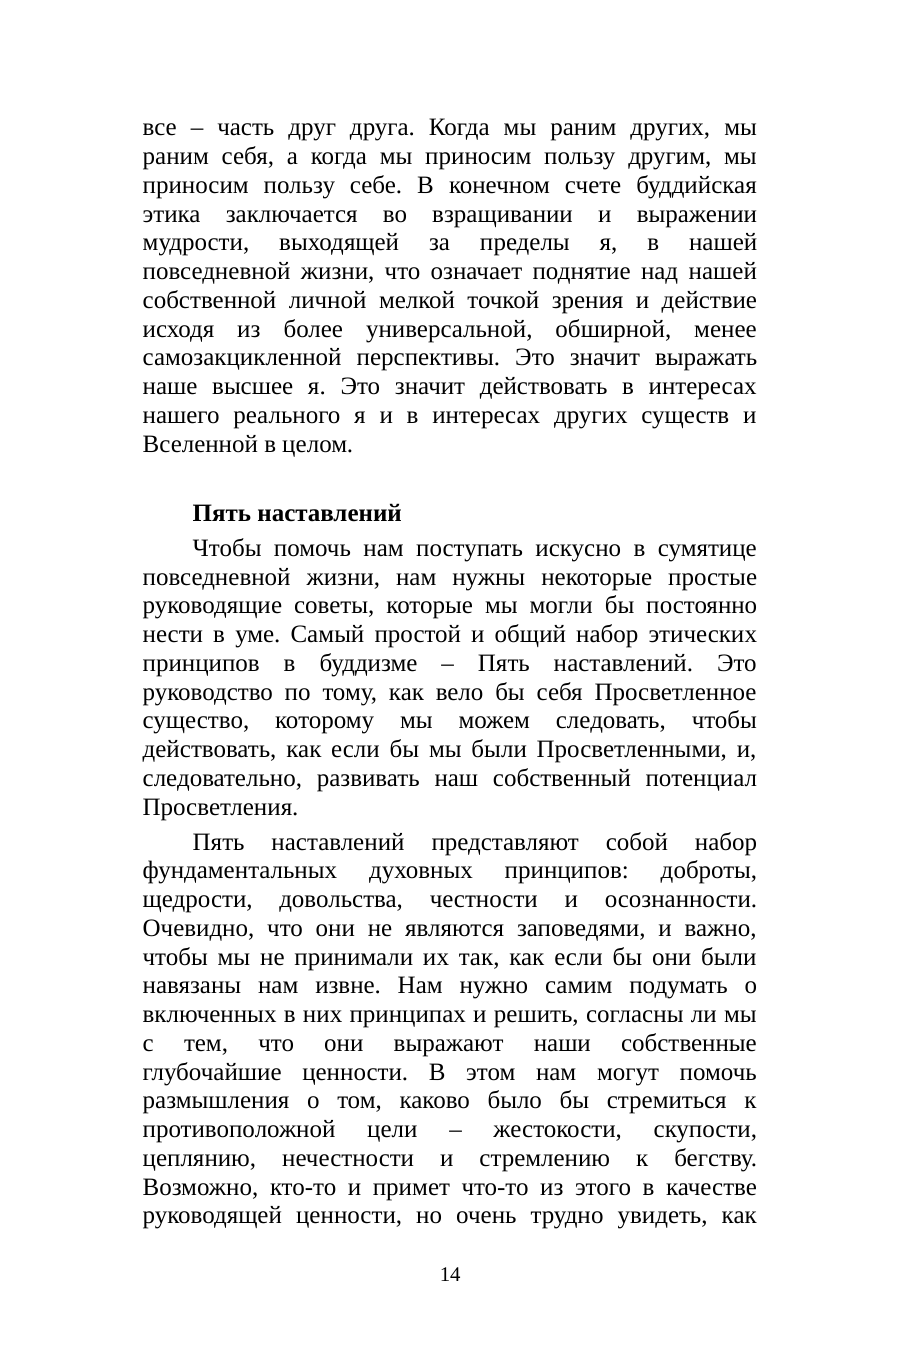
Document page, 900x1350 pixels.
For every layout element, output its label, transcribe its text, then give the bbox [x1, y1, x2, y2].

subtitle Пять наставлений [142, 498, 757, 527]
text Чтобы помочь нам поступать искусно в сумятице повседневной жизни, нам нужны некоторые простые руководящие советы, которые мы могли бы постоянно нести в уме. Самый простой и общий набор этических принципов в буддизме – Пять наставлений. Это руководство по тому, как вело бы себя Просветленное существо, которому мы можем следовать, чтобы действовать, как если бы мы были Просветленными, и, следовательно, развивать наш собственный потенциал Просветления. [142, 533, 757, 821]
text все – часть друг друга. Когда мы раним других, мы раним себя, а когда мы приносим пользу другим, мы приносим пользу себе. В конечном счете буддийская этика заключается во взращивании и выражении мудрости, выходящей за пределы я, в нашей повседневной жизни, что означает поднятие над нашей собственной личной мелкой точкой зрения и действие исходя из более универсальной, обширной, менее самозакцикленной перспективы. Это значит выражать наше высшее я. Это значит действовать в интересах нашего реального я и в интересах других существ и Вселенной в целом. [142, 112, 757, 457]
text Пять наставлений представляют собой набор фундаментальных духовных принципов: доброты, щедрости, довольства, честности и осознанности. Очевидно, что они не являются заповедями, и важно, чтобы мы не принимали их так, как если бы они были навязаны нам извне. Нам нужно самим подумать о включенных в них принципах и решить, согласны ли мы с тем, что они выражают наши собственные глубочайшие ценности. В этом нам могут помочь размышления о том, каково было бы стремиться к противоположной цели – жестокости, скупости, цеплянию, нечестности и стремлению к бегству. Возможно, кто-то и примет что-то из этого в качестве руководящей ценности, но очень трудно увидеть, как [142, 827, 757, 1229]
